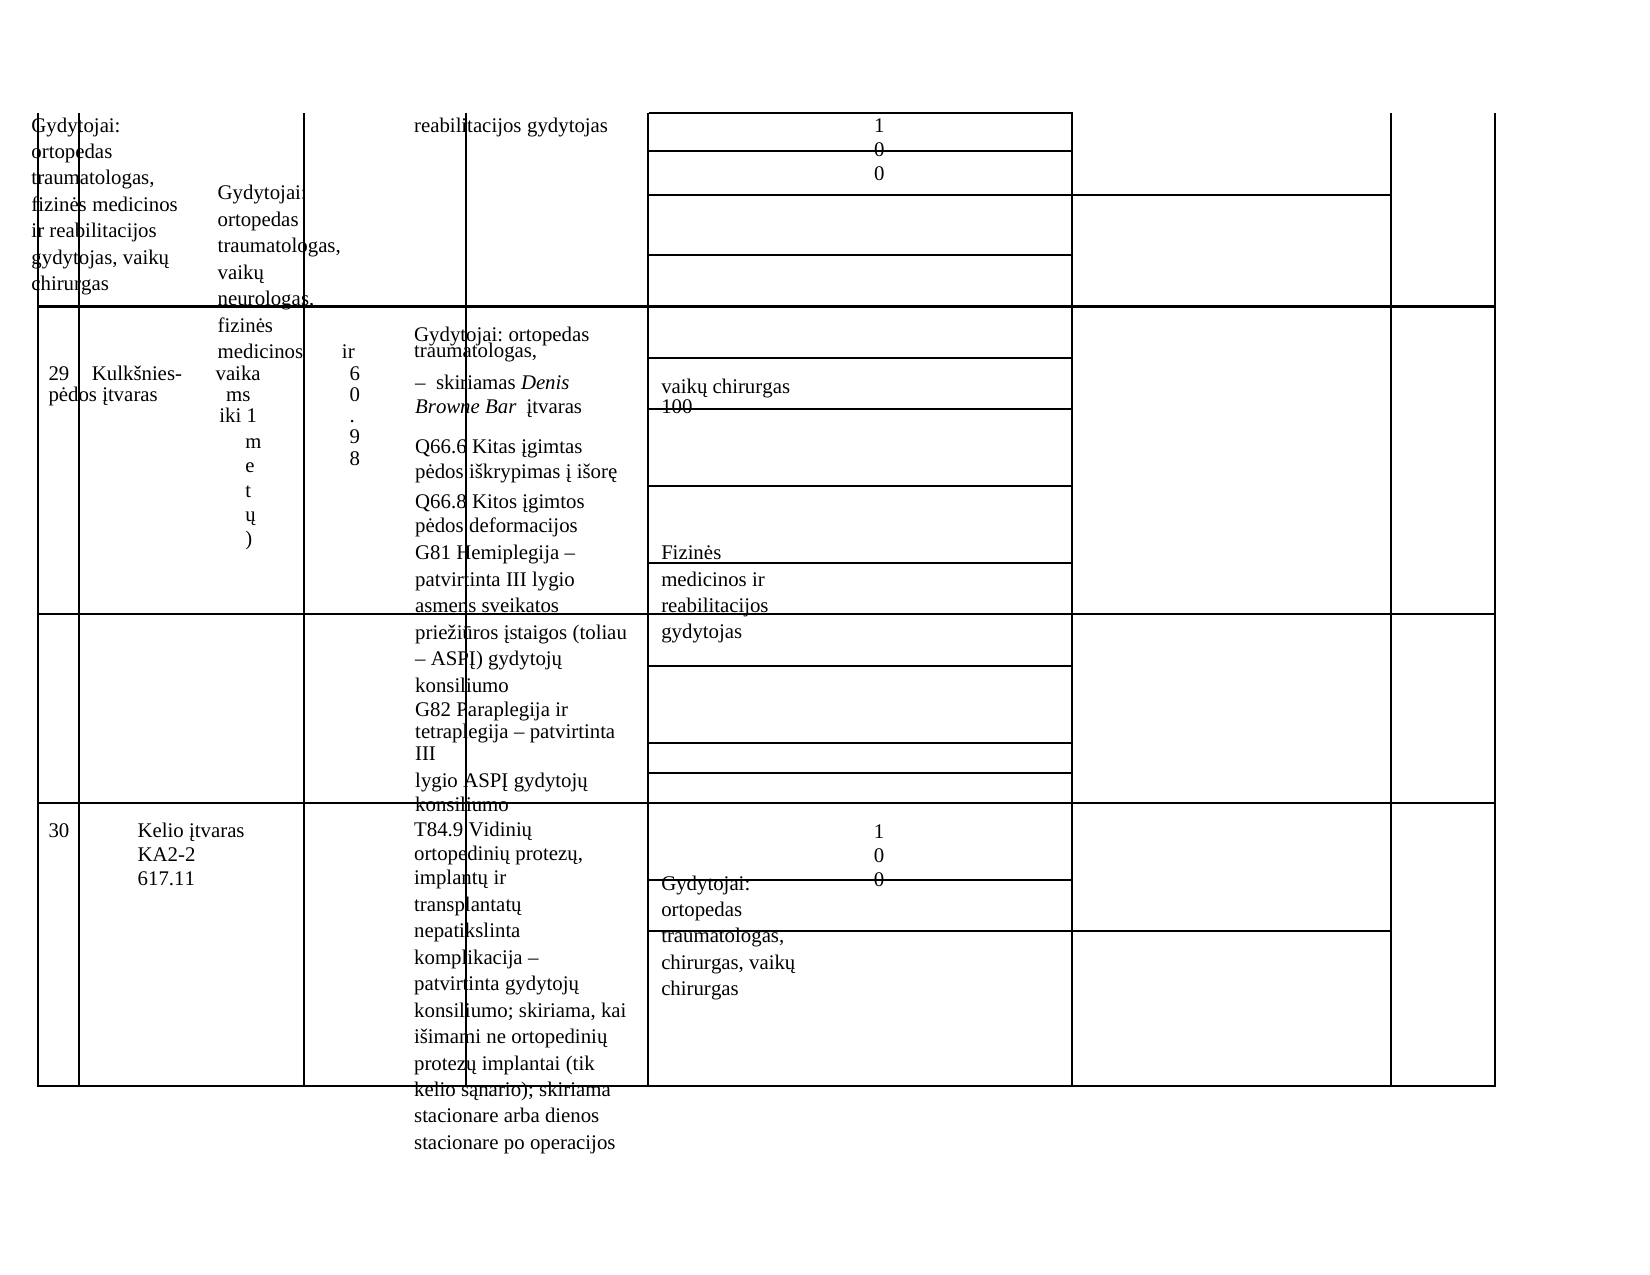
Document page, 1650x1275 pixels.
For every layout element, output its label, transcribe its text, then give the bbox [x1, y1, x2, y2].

text gydytojas [661, 615, 781, 643]
text medicinos ir reabilitacijos [661, 564, 781, 613]
text Q66.6 Kitas įgimtas pėdos iškrypimas į išorę [467, 434, 628, 483]
text Gydytojai: ortopedas traumatologas, chirurgas, vaikų chirurgas [661, 870, 830, 879]
text G81 Hemiplegija ‒ patvirtinta III lygio asmens sveikatos priežiūros įstaigos (toliau – ASPĮ) gydytojų konsiliumo [467, 540, 631, 613]
text lygio ASPĮ gydytojų konsiliumo [415, 768, 465, 802]
text Q66.8 Kitos įgimtos pėdos deformacijos [415, 489, 465, 537]
text transplantatų nepatikslinta komplikacija – patvirtinta gydytojų konsiliumo; skiriama, kai išimami ne ortopedinių protezų implantai (tik kelio sąnario); skiriama stacionare arba dienos stacionare po operacijos [414, 892, 465, 1085]
text vaikų chirurgas 100 [661, 363, 891, 408]
text Gydytojai: ortopedas traumatologas, vaikų neurologas, fizinės medicinos ir reabilitacijos gydytojas [217, 308, 303, 363]
text – skiriamas Denis Browne Bar įtvaras [467, 370, 628, 418]
text – skiriamas Denis Browne Bar įtvaras [415, 370, 465, 418]
text Fizinės [661, 540, 781, 562]
text Gydytojai: ortopedas traumatologas, vaikų neurologas, fizinės medicinos ir reabilitacijos gydytojas [414, 112, 648, 137]
text Gydytojai: ortopedas traumatologas, [414, 321, 465, 353]
text 100 [874, 819, 891, 879]
text Gydytojai: ortopedas traumatologas, [467, 321, 647, 353]
text [305, 818, 356, 890]
text transplantatų nepatikslinta komplikacija – patvirtinta gydytojų konsiliumo; skiriama, kai išimami ne ortopedinių protezų implantai (tik kelio sąnario); skiriama stacionare arba dienos stacionare po operacijos [414, 1087, 628, 1154]
text Q66.8 Kitos įgimtos pėdos deformacijos [467, 489, 628, 537]
text vaikams iki 1 [213, 363, 262, 427]
text G81 Hemiplegija ‒ patvirtinta III lygio asmens sveikatos priežiūros įstaigos (toliau – ASPĮ) gydytojų konsiliumo [415, 615, 465, 697]
text Gydytojai: ortopedas traumatologas, chirurgas, vaikų chirurgas [661, 932, 830, 1000]
text G82 Paraplegija ir tetraplegija ‒ patvirtinta III [467, 699, 628, 765]
text 100 [874, 152, 891, 185]
text 29 Kulkšnies-pėdos įtvaras [80, 363, 185, 406]
text Gydytojai: ortopedas traumatologas, vaikų neurologas, fizinės medicinos ir reabilitacijos gydytojas [305, 180, 354, 305]
text Gydytojai: ortopedas traumatologas, vaikų neurologas, fizinės medicinos ir reabilitacijos gydytojas [217, 180, 303, 305]
text 30 [48, 818, 78, 890]
text 100 [874, 881, 891, 891]
text T84.9 Vidinių ortopedinių protezų, implantų ir [414, 818, 465, 889]
text 29 Kulkšnies-pėdos įtvaras [48, 363, 78, 406]
text Kelio įtvaras KA2-2 617.11 [80, 818, 303, 890]
text G82 Paraplegija ir tetraplegija ‒ patvirtinta III [415, 699, 465, 765]
text G81 Hemiplegija ‒ patvirtinta III lygio asmens sveikatos priežiūros įstaigos (toliau – ASPĮ) gydytojų konsiliumo [415, 540, 465, 613]
text vaikų chirurgas 100 [661, 410, 891, 432]
text Gydytojai: ortopedas traumatologas, fizinės medicinos ir reabilitacijos gydytojas, vaikų chirurgas [31, 112, 190, 295]
text 100 [874, 114, 891, 150]
text T84.9 Vidinių ortopedinių protezų, implantų ir [467, 818, 633, 889]
text transplantatų nepatikslinta komplikacija – patvirtinta gydytojų konsiliumo; skiriama, kai išimami ne ortopedinių protezų implantai (tik kelio sąnario); skiriama stacionare arba dienos stacionare po operacijos [467, 892, 628, 1085]
text Q66.6 Kitas įgimtas pėdos iškrypimas į išorę [415, 434, 465, 483]
text lygio ASPĮ gydytojų konsiliumo [467, 768, 628, 802]
text G81 Hemiplegija ‒ patvirtinta III lygio asmens sveikatos priežiūros įstaigos (toliau – ASPĮ) gydytojų konsiliumo [467, 615, 631, 697]
text lygio ASPĮ gydytojų konsiliumo [467, 804, 628, 815]
text Gydytojai: ortopedas traumatologas, chirurgas, vaikų chirurgas [661, 881, 830, 930]
text Gydytojai: ortopedas traumatologas, vaikų neurologas, fizinės medicinos ir reabilitacijos gydytojas [305, 308, 354, 363]
